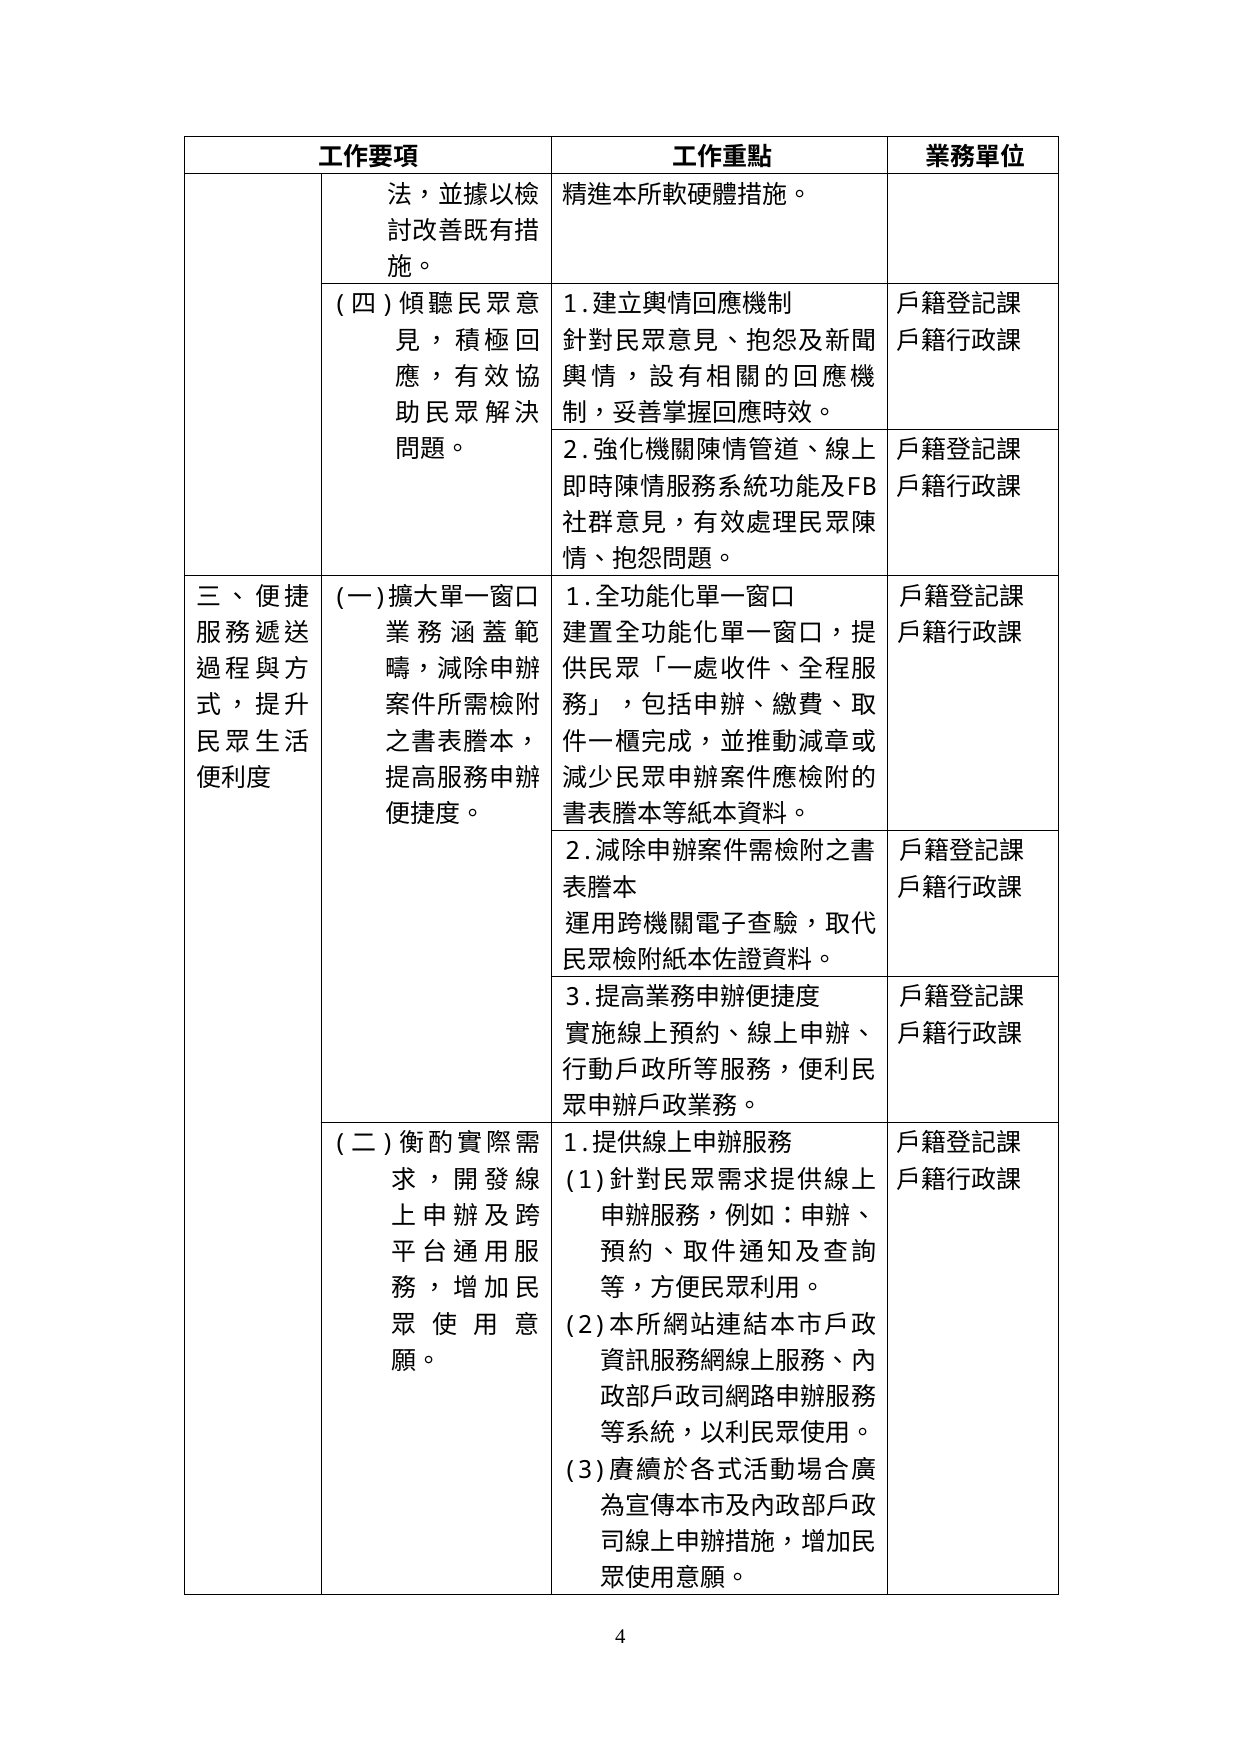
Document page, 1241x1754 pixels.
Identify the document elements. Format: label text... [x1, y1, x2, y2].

table_cell 戶籍登記課戶籍行政課 [888, 831, 1058, 976]
table_cell 3.提高業務申辦便捷度 實施線上預約、線上申辦、行動戶政所等服務，便利民眾申辦戶政業務。 [552, 977, 887, 1122]
table_cell 戶籍登記課戶籍行政課 [888, 977, 1058, 1122]
table_cell 戶籍登記課戶籍行政課 [888, 284, 1058, 429]
table_cell 1.建立輿情回應機制 針對民眾意見、抱怨及新聞輿情，設有相關的回應機制，妥善掌握回應時效。 [552, 284, 887, 429]
table_cell 1.提供線上申辦服務 (1)針對民眾需求提供線上申辦服務，例如：申辦、預約、取件通知及查詢等，方便民眾利用。 (2)本所網站連結本市戶政資訊服務網線上服務、內政部戶政司網路申辦服務等系統，以利民眾使用。 (3)賡續於各式活動場合廣為宣傳本市及內政部戶政司線上申辦措施，增加民眾使用意願。 [552, 1123, 887, 1594]
table_cell 戶籍登記課戶籍行政課 [888, 1123, 1058, 1594]
table_header 工作要項 [185, 137, 551, 173]
table_header 工作重點 [552, 137, 887, 173]
table_cell 戶籍登記課戶籍行政課 [888, 576, 1058, 830]
table_cell 2.減除申辦案件需檢附之書表謄本 運用跨機關電子查驗，取代民眾檢附紙本佐證資料。 [552, 831, 887, 976]
table_cell [185, 174, 321, 283]
table_cell (四)傾聽民眾意見，積極回應，有效協助民眾解決問題。 [322, 284, 551, 575]
table_cell 1.全功能化單一窗口 建置全功能化單一窗口，提供民眾「一處收件、全程服務」，包括申辦、繳費、取件一櫃完成，並推動減章或減少民眾申辦案件應檢附的書表謄本等紙本資料。 [552, 576, 887, 830]
table_cell [888, 174, 1058, 283]
table_cell 精進本所軟硬體措施。 [552, 174, 887, 283]
table_cell 法，並據以檢討改善既有措施。 [322, 174, 551, 283]
table_cell (一)擴大單一窗口業務涵蓋範疇，減除申辦案件所需檢附之書表謄本，提高服務申辦便捷度。 [322, 576, 551, 1122]
table_cell 2.強化機關陳情管道、線上即時陳情服務系統功能及FB社群意見，有效處理民眾陳情、抱怨問題。 [552, 430, 887, 575]
table_cell 戶籍登記課戶籍行政課 [888, 430, 1058, 575]
table_cell [185, 283, 321, 575]
table_cell (二)衡酌實際需求，開發線上申辦及跨平台通用服務，增加民眾使用意願。 [322, 1123, 551, 1594]
table_cell 三、便捷服務遞送過程與方式，提升民眾生活便利度 [185, 576, 321, 1594]
table_header 業務單位 [888, 137, 1058, 173]
